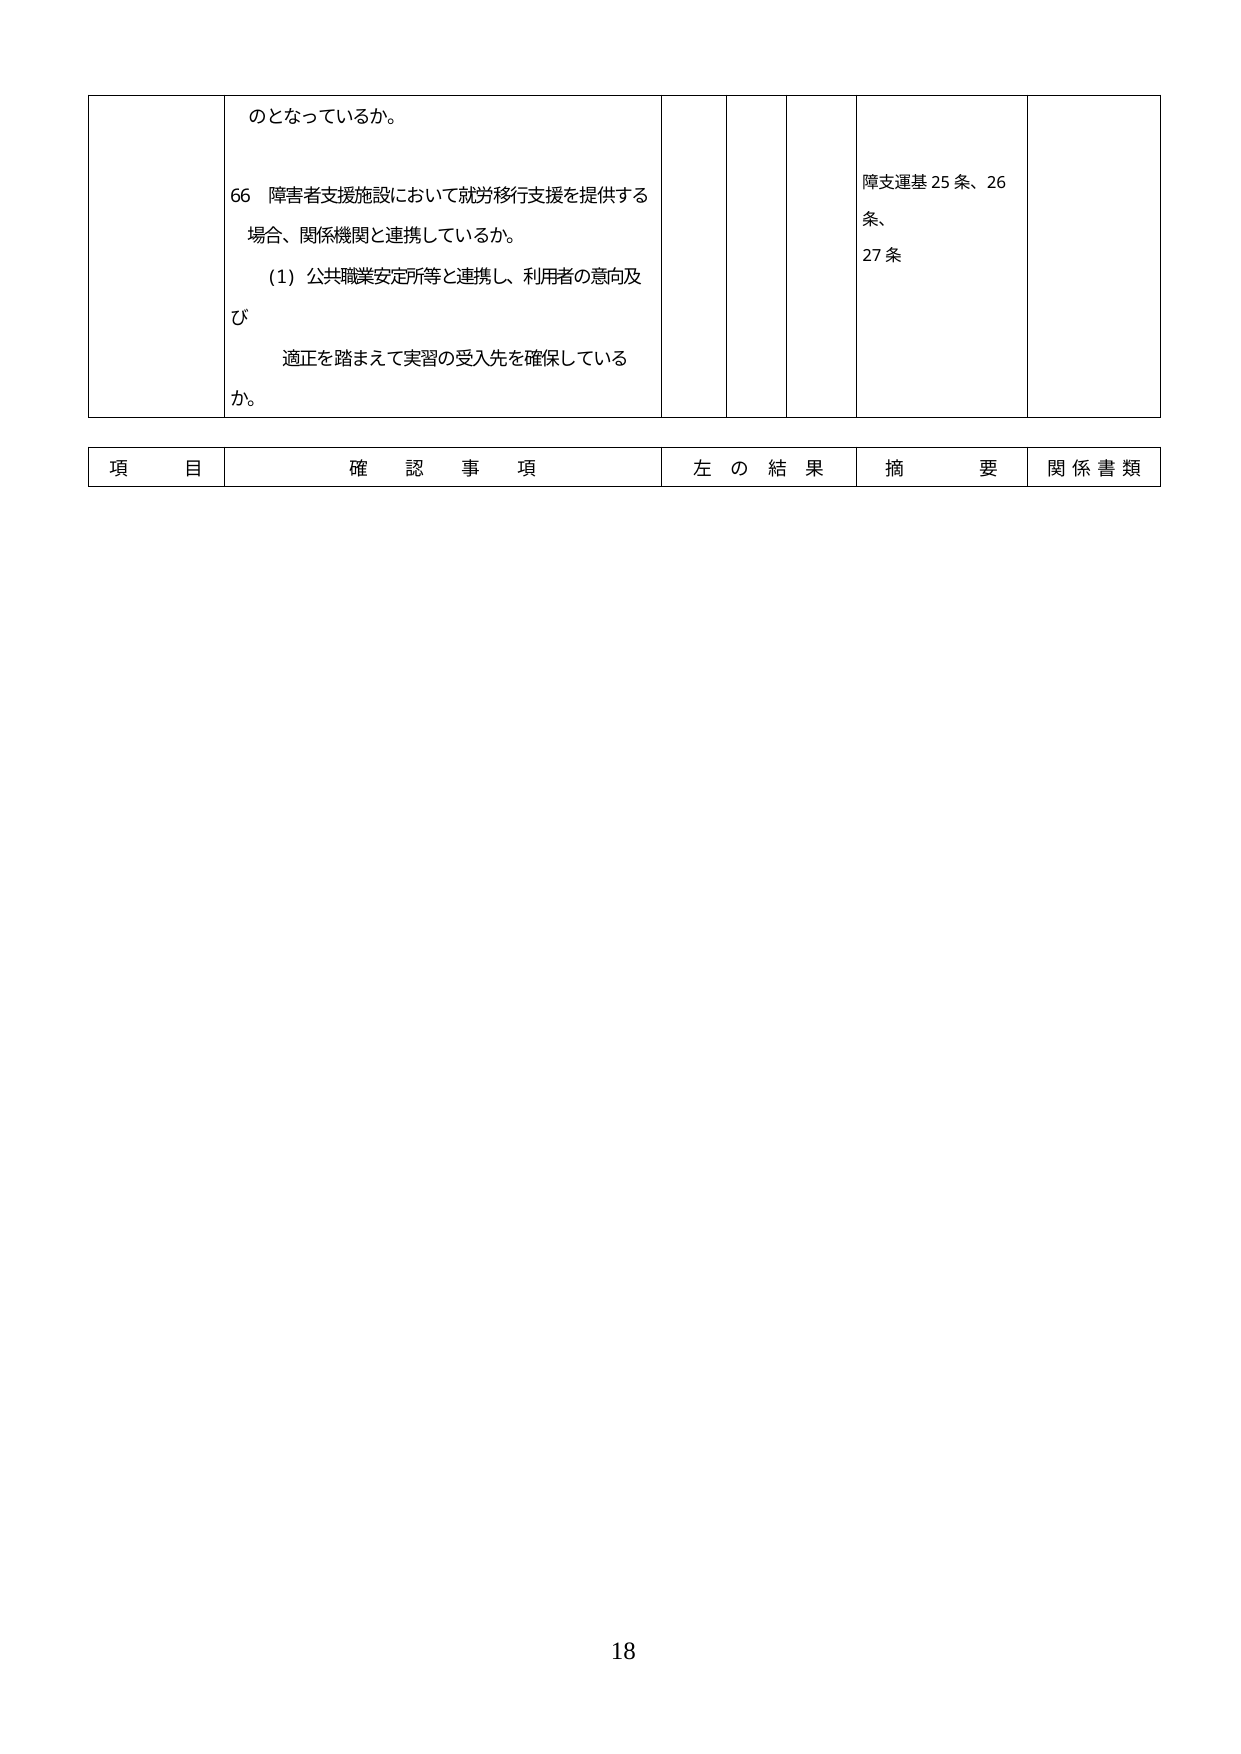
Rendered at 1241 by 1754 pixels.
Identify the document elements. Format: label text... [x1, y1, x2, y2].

table_cell [89, 96, 224, 417]
table_cell のとなっているか。 66 障害者支援施設において就労移行支援を提供する 場合、関係機関と連携しているか。 (1) 公共職業安定所等と連携し、利用者の意向及び 適正を踏まえて実習の受入先を確保しているか。 [225, 96, 661, 417]
table_cell [662, 96, 726, 417]
table_cell 障支運基25条、26条、 27条 [857, 96, 1027, 417]
table_cell [1028, 96, 1160, 417]
table_cell [727, 96, 786, 417]
table_header 関係書類 [1028, 448, 1160, 486]
table_header 摘 要 [857, 448, 1027, 486]
table_cell [787, 96, 856, 417]
table_header 左 の 結 果 [662, 448, 856, 486]
table_header 項 目 [89, 448, 224, 486]
table_header 確 認 事 項 [225, 448, 661, 486]
